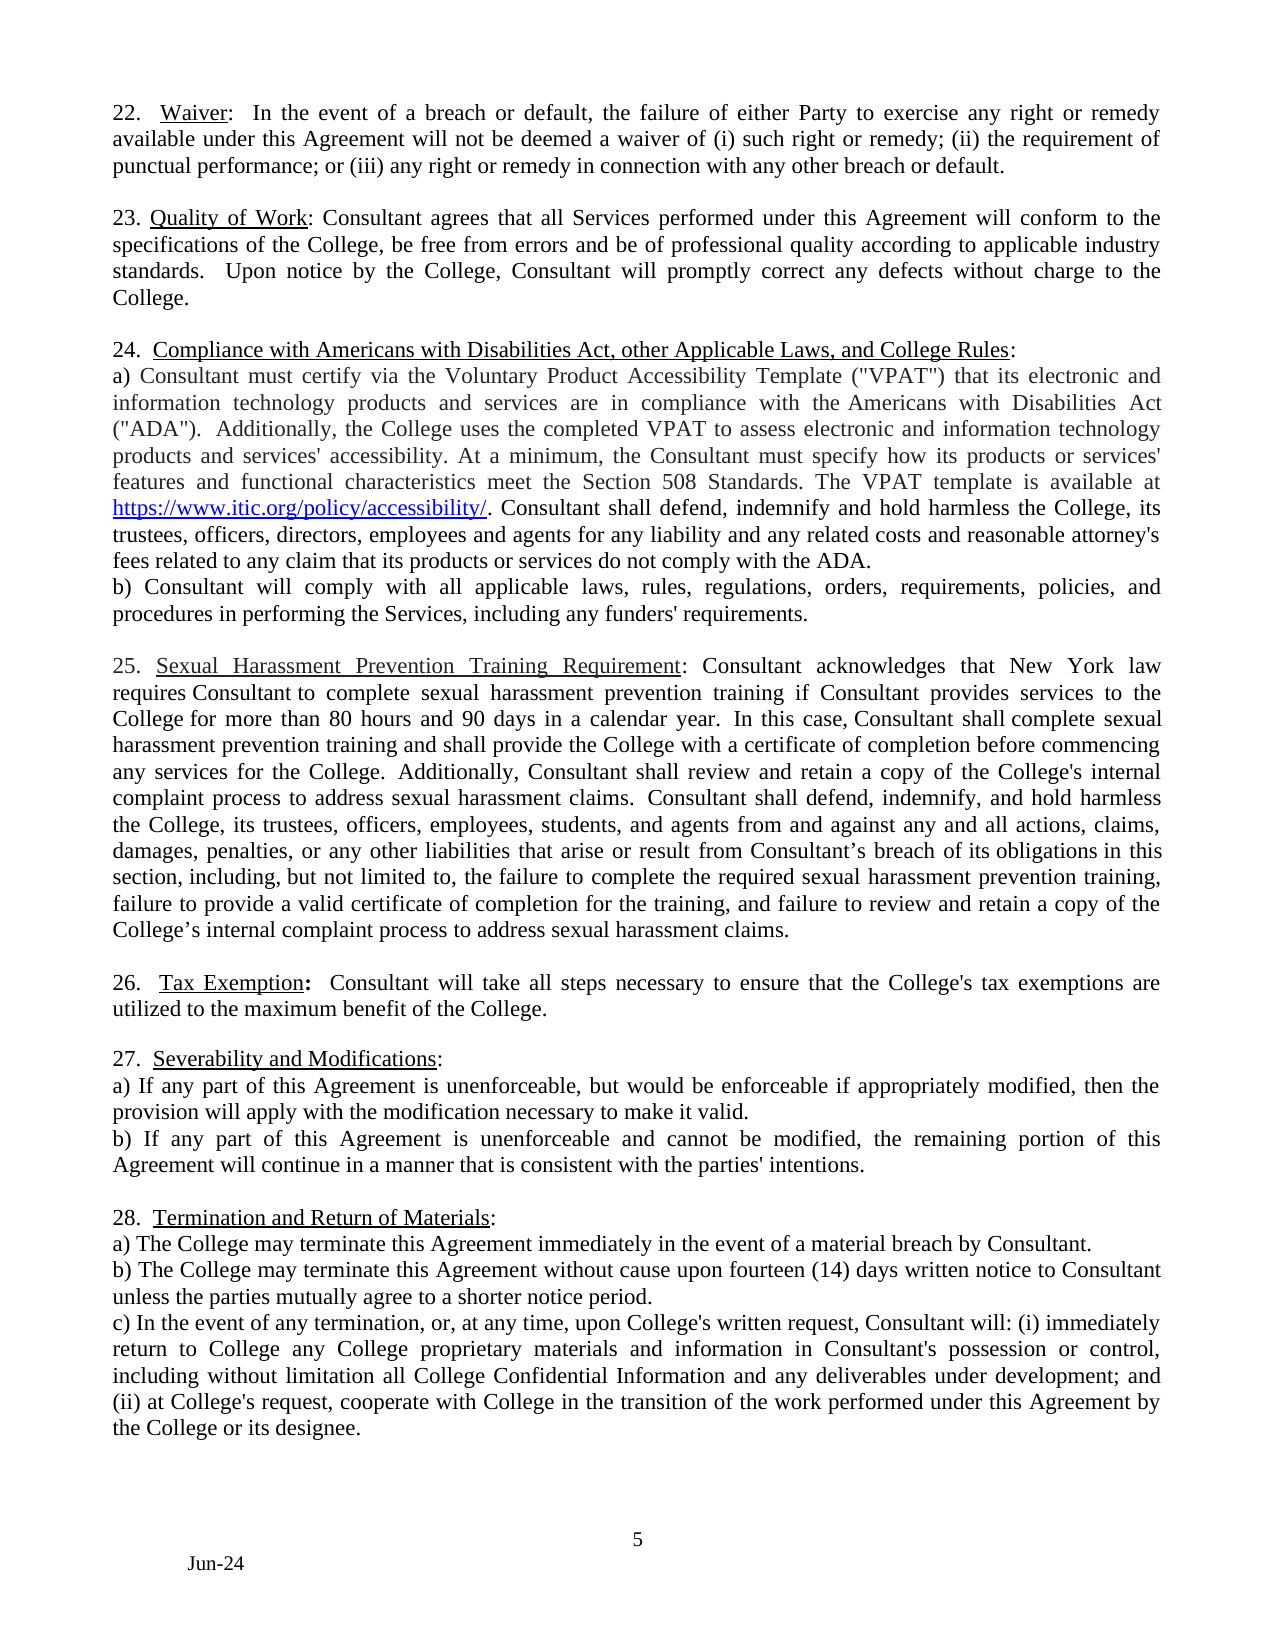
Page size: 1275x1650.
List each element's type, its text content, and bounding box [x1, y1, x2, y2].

text b) Consultant will comply with all applicable laws, rules, regulations, orders, requirements, policies, and procedures in performing the Services, including any funders' requirements. [112, 573, 1162, 626]
text a) Consultant must certify via the Voluntary Product Accessibility Template ("VPAT") that its electronic and information technology products and services are in compliance with the Americans with Disabilities Act ("ADA"). Additionally, the College uses the completed VPAT to assess electronic and information technology products and services' accessibility. At a minimum, the Consultant must specify how its products or services' features and functional characteristics meet the Section 508 Standards. The VPAT template is available at https://www.itic.org/policy/accessibility/. Consultant shall defend, indemnify and hold harmless the College, its trustees, officers, directors, employees and agents for any liability and any related costs and reasonable attorney's fees related to any claim that its products or services do not comply with the ADA. [112, 363, 1162, 573]
text a) If any part of this Agreement is unenforceable, but would be enforceable if appropriately modified, then the provision will apply with the modification necessary to make it valid. [112, 1072, 1162, 1124]
text 28. Termination and Return of Materials: [112, 1204, 1162, 1230]
text b) The College may terminate this Agreement without cause upon fourteen (14) days written notice to Consultant unless the parties mutually agree to a shorter notice period. [112, 1256, 1162, 1309]
text 24. Compliance with Americans with Disabilities Act, other Applicable Laws, and College Rules: [112, 336, 1162, 363]
text b) If any part of this Agreement is unenforceable and cannot be modified, the remaining portion of this Agreement will continue in a manner that is consistent with the parties' intentions. [112, 1124, 1162, 1177]
text 22. Waiver: In the event of a breach or default, the failure of either Party to exercise any right or remedy available under this Agreement will not be deemed a waiver of (i) such right or remedy; (ii) the requirement of punctual performance; or (iii) any right or remedy in connection with any other breach or default. [112, 99, 1162, 178]
text a) The College may terminate this Agreement immediately in the event of a material breach by Consultant. [112, 1230, 1162, 1256]
text 23. Quality of Work: Consultant agrees that all Services performed under this Agreement will conform to the specifications of the College, be free from errors and be of professional quality according to applicable industry standards. Upon notice by the College, Consultant will promptly correct any defects without charge to the College. [112, 204, 1162, 310]
text 27. Severability and Modifications: [112, 1046, 1162, 1072]
text 26. Tax Exemption: Consultant will take all steps necessary to ensure that the College's tax exemptions are utilized to the maximum benefit of the College. [112, 969, 1162, 1021]
text 25. Sexual Harassment Prevention Training Requirement: Consultant acknowledges that New York law requires Consultant to complete sexual harassment prevention training if Consultant provides services to the College for more than 80 hours and 90 days in a calendar year. In this case, Consultant shall complete sexual harassment prevention training and shall provide the College with a certificate of completion before commencing any services for the College. Additionally, Consultant shall review and retain a copy of the College's internal complaint process to address sexual harassment claims. Consultant shall defend, indemnify, and hold harmless the College, its trustees, officers, employees, students, and agents from and against any and all actions, claims, damages, penalties, or any other liabilities that arise or result from Consultant’s breach of its obligations in this section, including, but not limited to, the failure to complete the required sexual harassment prevention training, failure to provide a valid certificate of completion for the training, and failure to review and retain a copy of the College’s internal complaint process to address sexual harassment claims. [112, 652, 1162, 942]
text c) In the event of any termination, or, at any time, upon College's written request, Consultant will: (i) immediately return to College any College proprietary materials and information in Consultant's possession or control, including without limitation all College Confidential Information and any deliverables under development; and (ii) at College's request, cooperate with College in the transition of the work performed under this Agreement by the College or its designee. [112, 1309, 1162, 1441]
